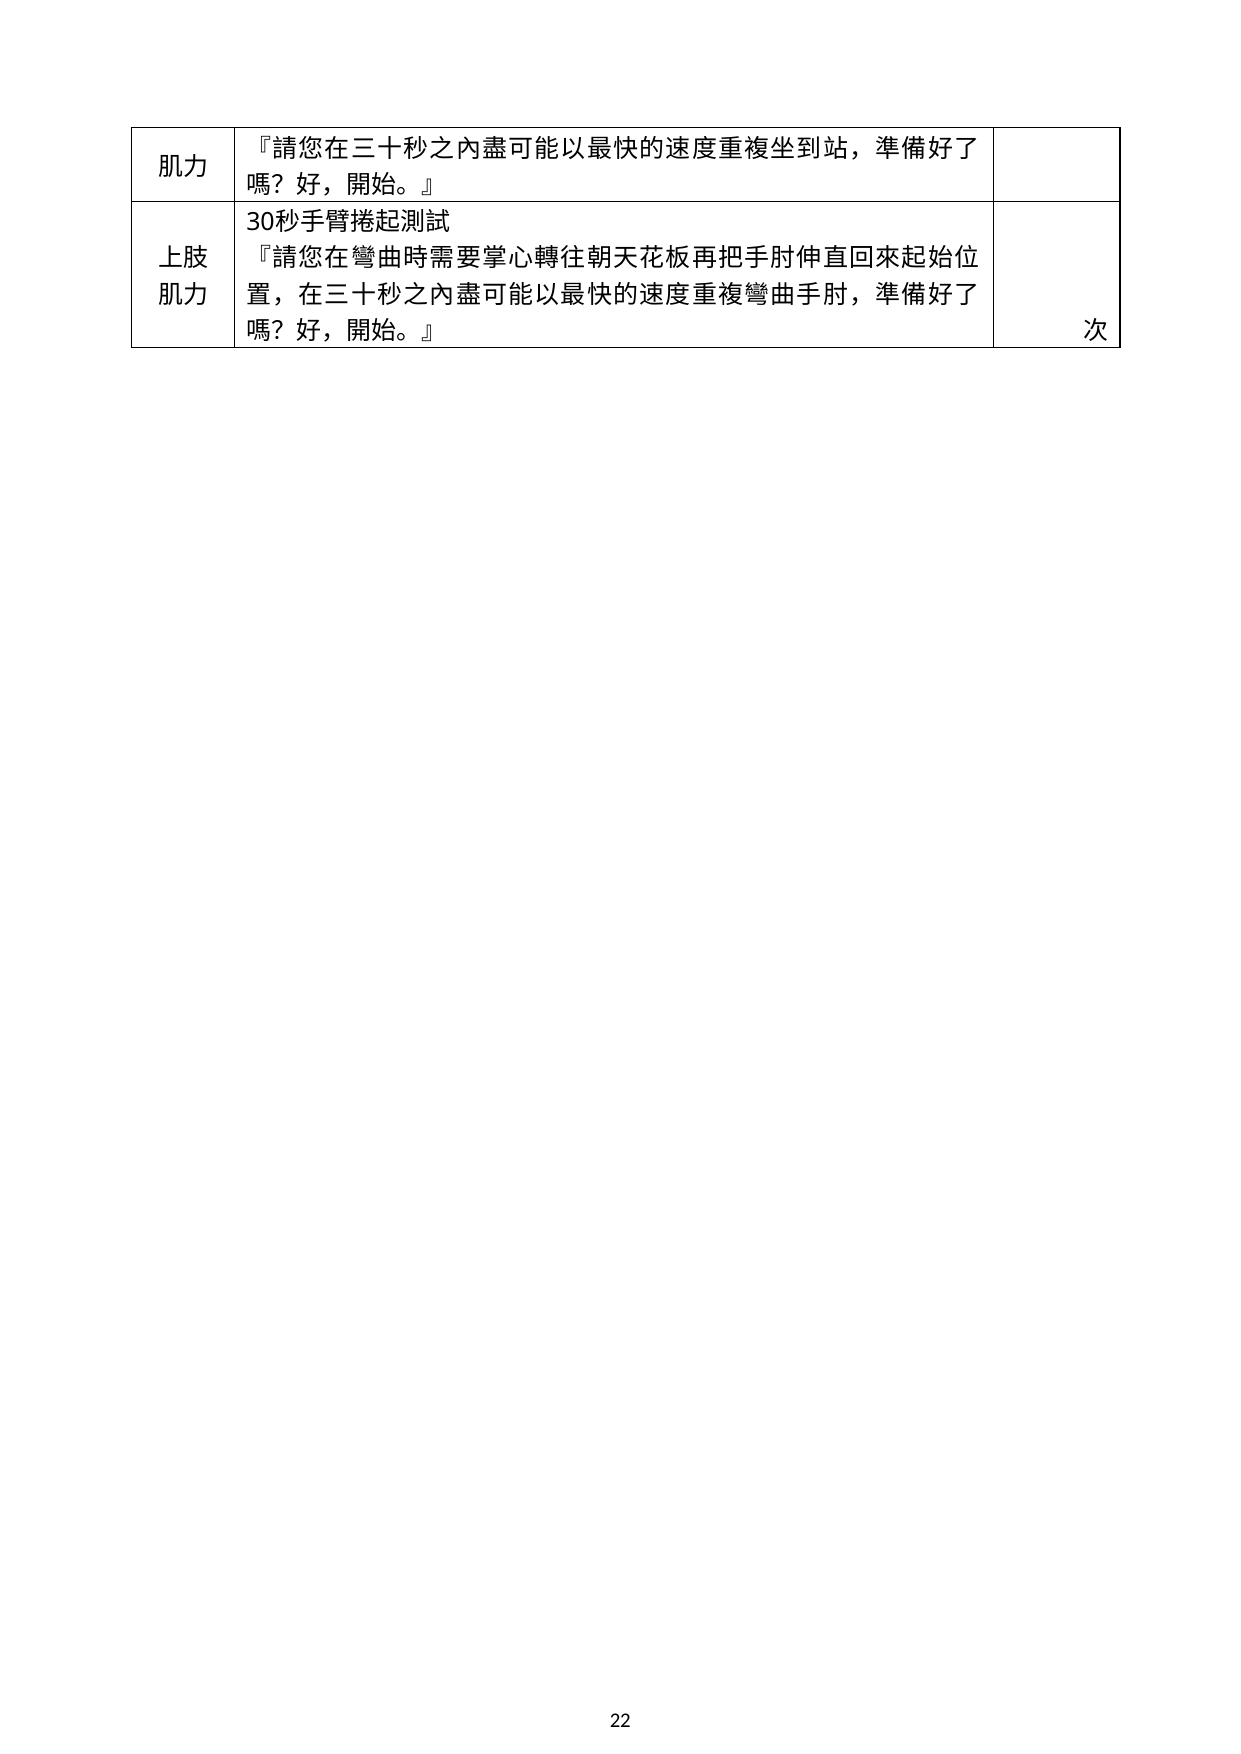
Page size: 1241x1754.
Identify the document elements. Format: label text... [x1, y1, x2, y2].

table_header 肌力 [132, 128, 234, 201]
table_cell 上肢 肌力 [132, 202, 234, 347]
table_cell 30秒手臂捲起測試 『請您在彎曲時需要掌心轉往朝天花板再把手肘伸直回來起始位置，在三十秒之內盡可能以最快的速度重複彎曲手肘，準備好了嗎？好，開始。』 [235, 202, 993, 347]
table_cell 次 [994, 202, 1119, 347]
table_header [994, 128, 1119, 201]
table_header 『請您在三十秒之內盡可能以最快的速度重複坐到站，準備好了嗎？好，開始。』 [235, 128, 993, 201]
